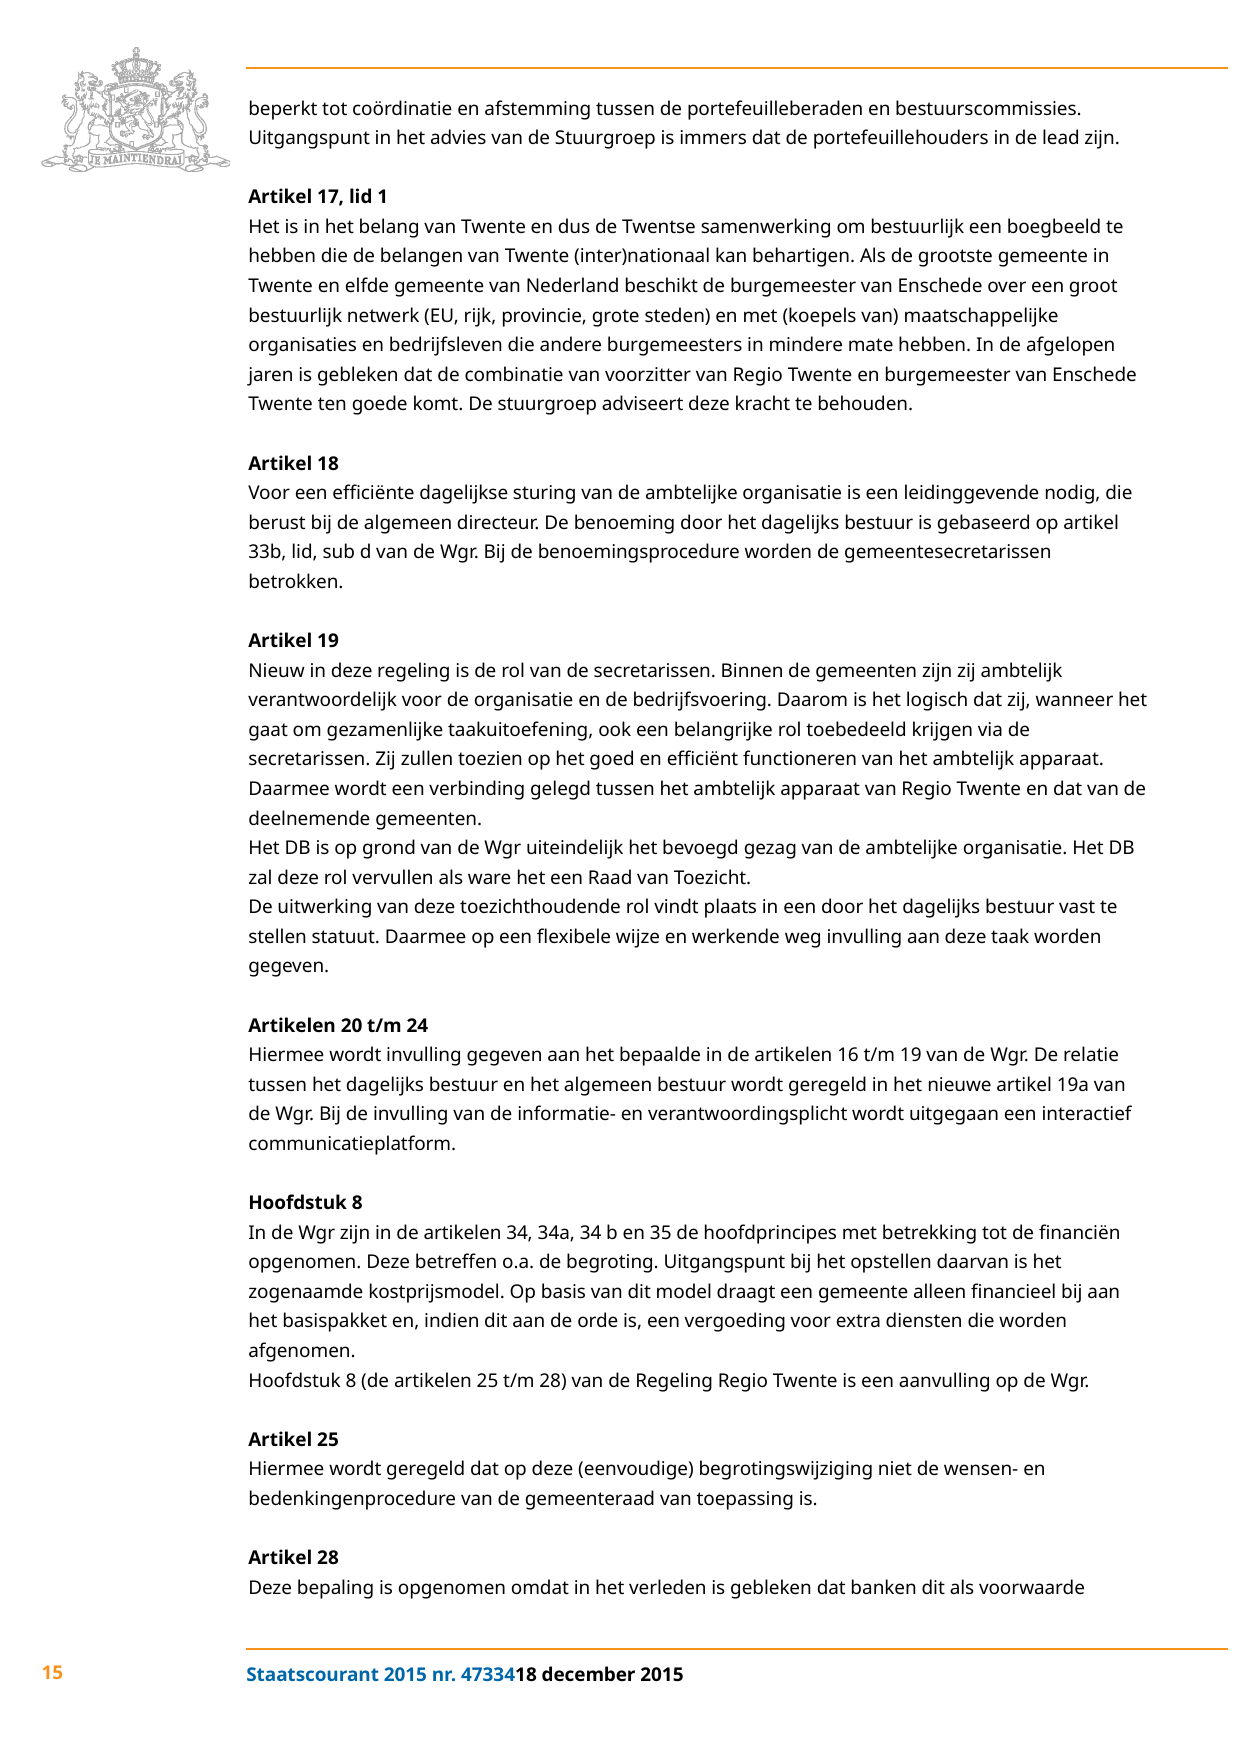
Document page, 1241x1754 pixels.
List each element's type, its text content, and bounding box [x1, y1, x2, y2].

text Hiermee wordt geregeld dat op deze (eenvoudige) begrotingswijziging niet de wensen- en bedenkingenprocedure van de gemeenteraad van toepassing is. [248, 1456, 1152, 1511]
text Artikel 25 [248, 1426, 1152, 1452]
text Nieuw in deze regeling is de rol van de secretarissen. Binnen de gemeenten zijn zij ambtelijk verantwoordelijk voor de organisatie en de bedrijfsvoering. Daarom is het logisch dat zij, wanneer het gaat om gezamenlijke taakuitoefening, ook een belangrijke rol toebedeeld krijgen via de secretarissen. Zij zullen toezien op het goed en efficiënt functioneren van het ambtelijk apparaat. Daarmee wordt een verbinding gelegd tussen het ambtelijk apparaat van Regio Twente en dat van de deelnemende gemeenten. [248, 657, 1152, 831]
text beperkt tot coördinatie en afstemming tussen de portefeuilleberaden en bestuurscommissies. Uitgangspunt in het advies van de Stuurgroep is immers dat de portefeuillehouders in de lead zijn. [248, 95, 1152, 150]
text Deze bepaling is opgenomen omdat in het verleden is gebleken dat banken dit als voorwaarde [248, 1574, 1152, 1600]
picture [41, 47, 231, 172]
text Hiermee wordt invulling gegeven aan het bepaalde in de artikelen 16 t/m 19 van de Wgr. De relatie tussen het dagelijks bestuur en het algemeen bestuur wordt geregeld in het nieuwe artikel 19a van de Wgr. Bij de invulling van de informatie- en verantwoordingsplicht wordt uitgegaan een interactief communicatieplatform. [248, 1041, 1152, 1156]
text Het is in het belang van Twente en dus de Twentse samenwerking om bestuurlijk een boegbeeld te hebben die de belangen van Twente (inter)nationaal kan behartigen. Als de grootste gemeente in Twente en elfde gemeente van Nederland beschikt de burgemeester van Enschede over een groot bestuurlijk netwerk (EU, rijk, provincie, grote steden) en met (koepels van) maatschappelijke organisaties en bedrijfsleven die andere burgemeesters in mindere mate hebben. In de afgelopen jaren is gebleken dat de combinatie van voorzitter van Regio Twente en burgemeester van Enschede Twente ten goede komt. De stuurgroep adviseert deze kracht te behouden. [248, 213, 1152, 416]
text Voor een efficiënte dagelijkse sturing van de ambtelijke organisatie is een leidinggevende nodig, die berust bij de algemeen directeur. De benoeming door het dagelijks bestuur is gebaseerd op artikel 33b, lid, sub d van de Wgr. Bij de benoemingsprocedure worden de gemeentesecretarissen betrokken. [248, 479, 1152, 594]
text Artikel 18 [248, 450, 1152, 476]
text Hoofdstuk 8 [248, 1189, 1152, 1215]
text Artikel 28 [248, 1544, 1152, 1570]
text Het DB is op grond van de Wgr uiteindelijk het bevoegd gezag van de ambtelijke organisatie. Het DB zal deze rol vervullen als ware het een Raad van Toezicht. [248, 834, 1152, 890]
text In de Wgr zijn in de artikelen 34, 34a, 34 b en 35 de hoofdprincipes met betrekking tot de financiën opgenomen. Deze betreffen o.a. de begroting. Uitgangspunt bij het opstellen daarvan is het zogenaamde kostprijsmodel. Op basis van dit model draagt een gemeente alleen financieel bij aan het basispakket en, indien dit aan de orde is, een vergoeding voor extra diensten die worden afgenomen. [248, 1219, 1152, 1363]
text Artikelen 20 t/m 24 [248, 1012, 1152, 1038]
text Artikel 17, lid 1 [248, 183, 1152, 209]
text Artikel 19 [248, 627, 1152, 653]
text Hoofdstuk 8 (de artikelen 25 t/m 28) van de Regeling Regio Twente is een aanvulling op de Wgr. [248, 1367, 1152, 1393]
text De uitwerking van deze toezichthoudende rol vindt plaats in een door het dagelijks bestuur vast te stellen statuut. Daarmee op een flexibele wijze en werkende weg invulling aan deze taak worden gegeven. [248, 893, 1152, 978]
